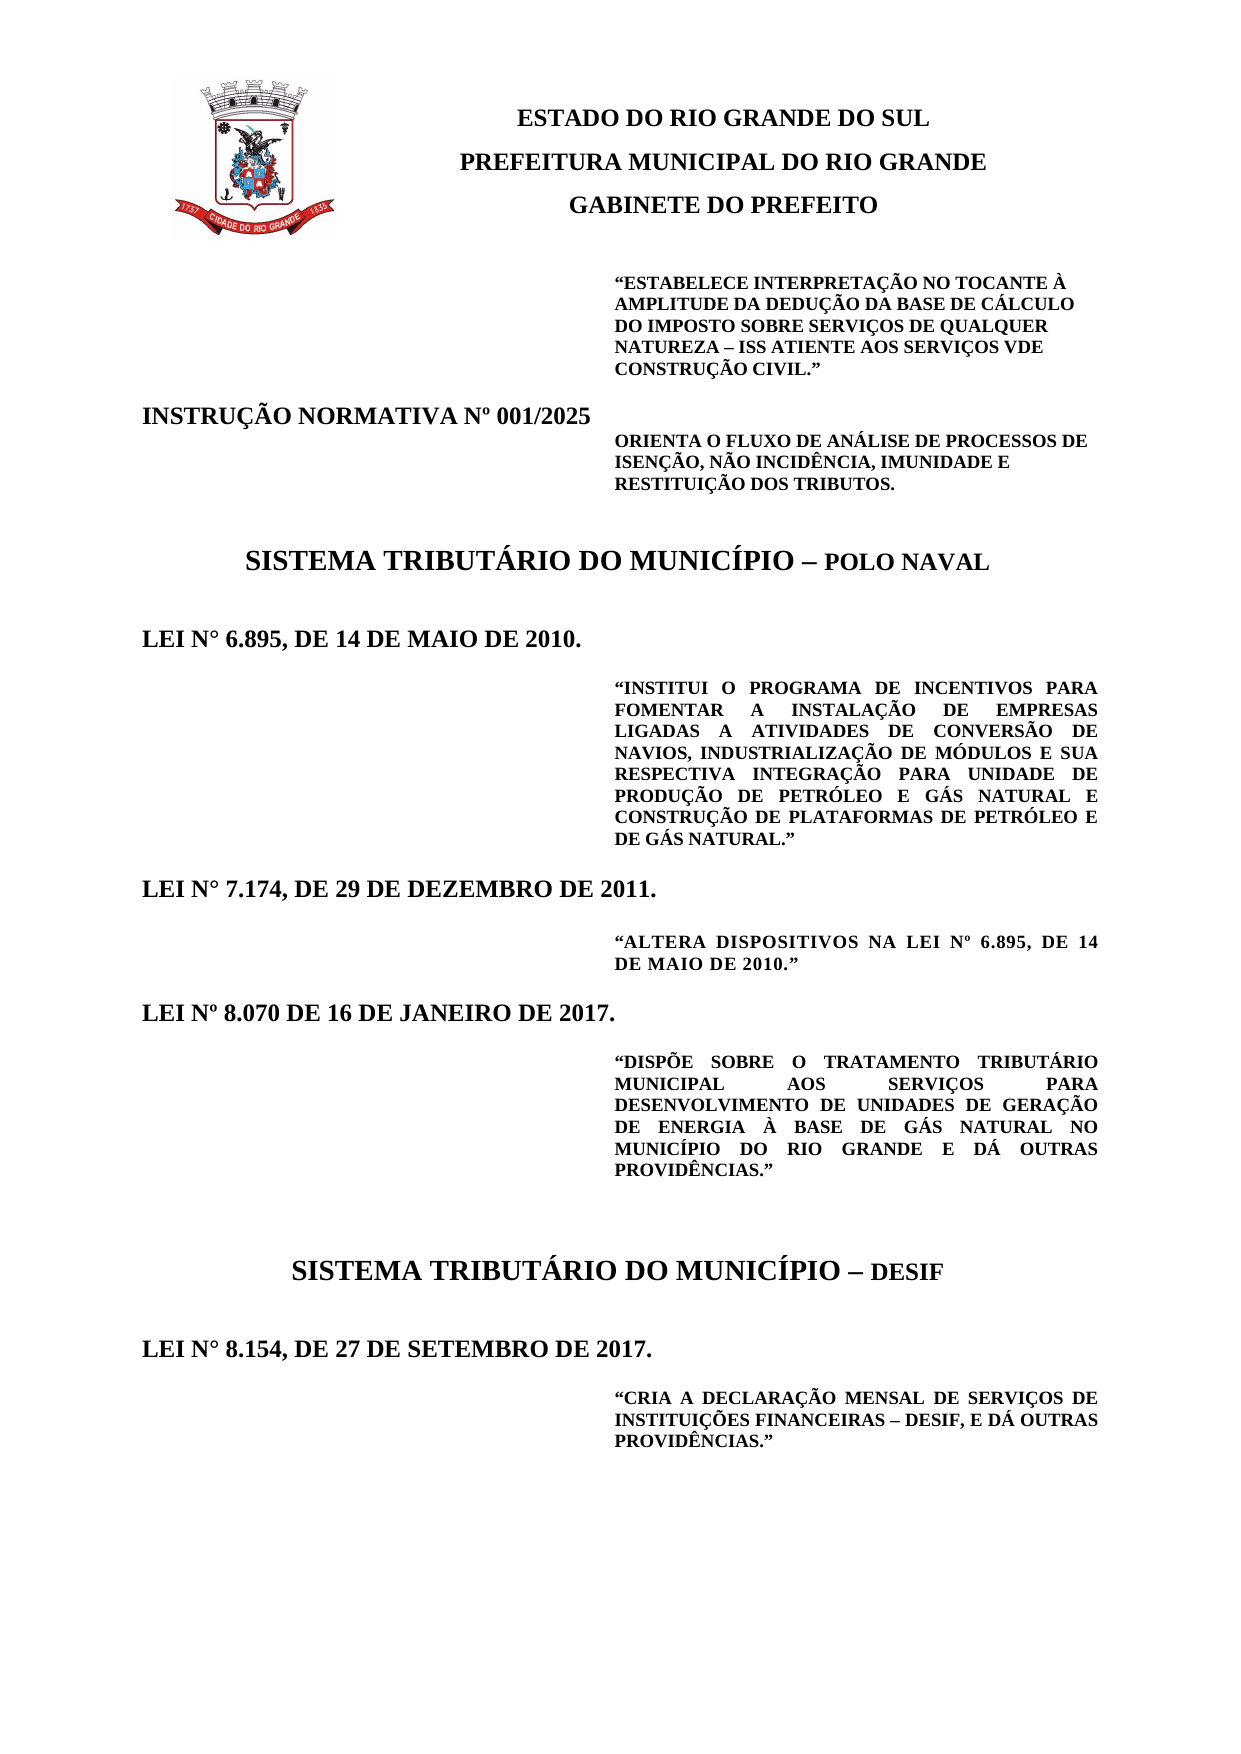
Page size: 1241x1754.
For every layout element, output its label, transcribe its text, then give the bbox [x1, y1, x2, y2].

text LEI N° 8.154, DE 27 DE SETEMBRO DE 2017. [142, 1334, 1098, 1363]
subtitle SISTEMA TRIBUTÁRIO DO MUNICÍPIO – POLO NAVAL [142, 543, 1093, 576]
text LEI N° 7.174, DE 29 DE DEZEMBRO DE 2011. [142, 874, 1098, 902]
text “CRIA A DECLARAÇÃO MENSAL DE SERVIÇOS DE INSTITUIÇÕES FINANCEIRAS – DESIF, E DÁ OUTRAS PROVIDÊNCIAS.” [614, 1387, 1098, 1452]
text “ESTABELECE INTERPRETAÇÃO NO TOCANTE À AMPLITUDE DA DEDUÇÃO DA BASE DE CÁLCULO DO IMPOSTO SOBRE SERVIÇOS DE QUALQUER NATUREZA – ISS ATIENTE AOS SERVIÇOS VDE CONSTRUÇÃO CIVIL.” [614, 272, 1098, 379]
subtitle SISTEMA TRIBUTÁRIO DO MUNICÍPIO – DESIF [142, 1253, 1093, 1286]
text LEI Nº 8.070 DE 16 DE JANEIRO DE 2017. [142, 998, 1098, 1027]
text LEI N° 6.895, DE 14 DE MAIO DE 2010. [142, 624, 1098, 653]
text INSTRUÇÃO NORMATIVA Nº 001/2025 [142, 401, 1098, 430]
text ORIENTA O FLUXO DE ANÁLISE DE PROCESSOS DE ISENÇÃO, NÃO INCIDÊNCIA, IMUNIDADE E RESTITUIÇÃO DOS TRIBUTOS. [614, 430, 1098, 494]
text “DISPÕE SOBRE O TRATAMENTO TRIBUTÁRIO MUNICIPAL AOS SERVIÇOS PARA DESENVOLVIMENTO DE UNIDADES DE GERAÇÃO DE ENERGIA À BASE DE GÁS NATURAL NO MUNICÍPIO DO RIO GRANDE E DÁ OUTRAS PROVIDÊNCIAS.” [614, 1051, 1098, 1181]
text “ALTERA DISPOSITIVOS NA LEI Nº 6.895, DE 14 DE MAIO DE 2010.” [614, 931, 1098, 974]
text “INSTITUI O PROGRAMA DE INCENTIVOS PARA FOMENTAR A INSTALAÇÃO DE EMPRESAS LIGADAS A ATIVIDADES DE CONVERSÃO DE NAVIOS, INDUSTRIALIZAÇÃO DE MÓDULOS E SUA RESPECTIVA INTEGRAÇÃO PARA UNIDADE DE PRODUÇÃO DE PETRÓLEO E GÁS NATURAL E CONSTRUÇÃO DE PLATAFORMAS DE PETRÓLEO E DE GÁS NATURAL.” [614, 677, 1098, 849]
picture [169, 73, 340, 242]
